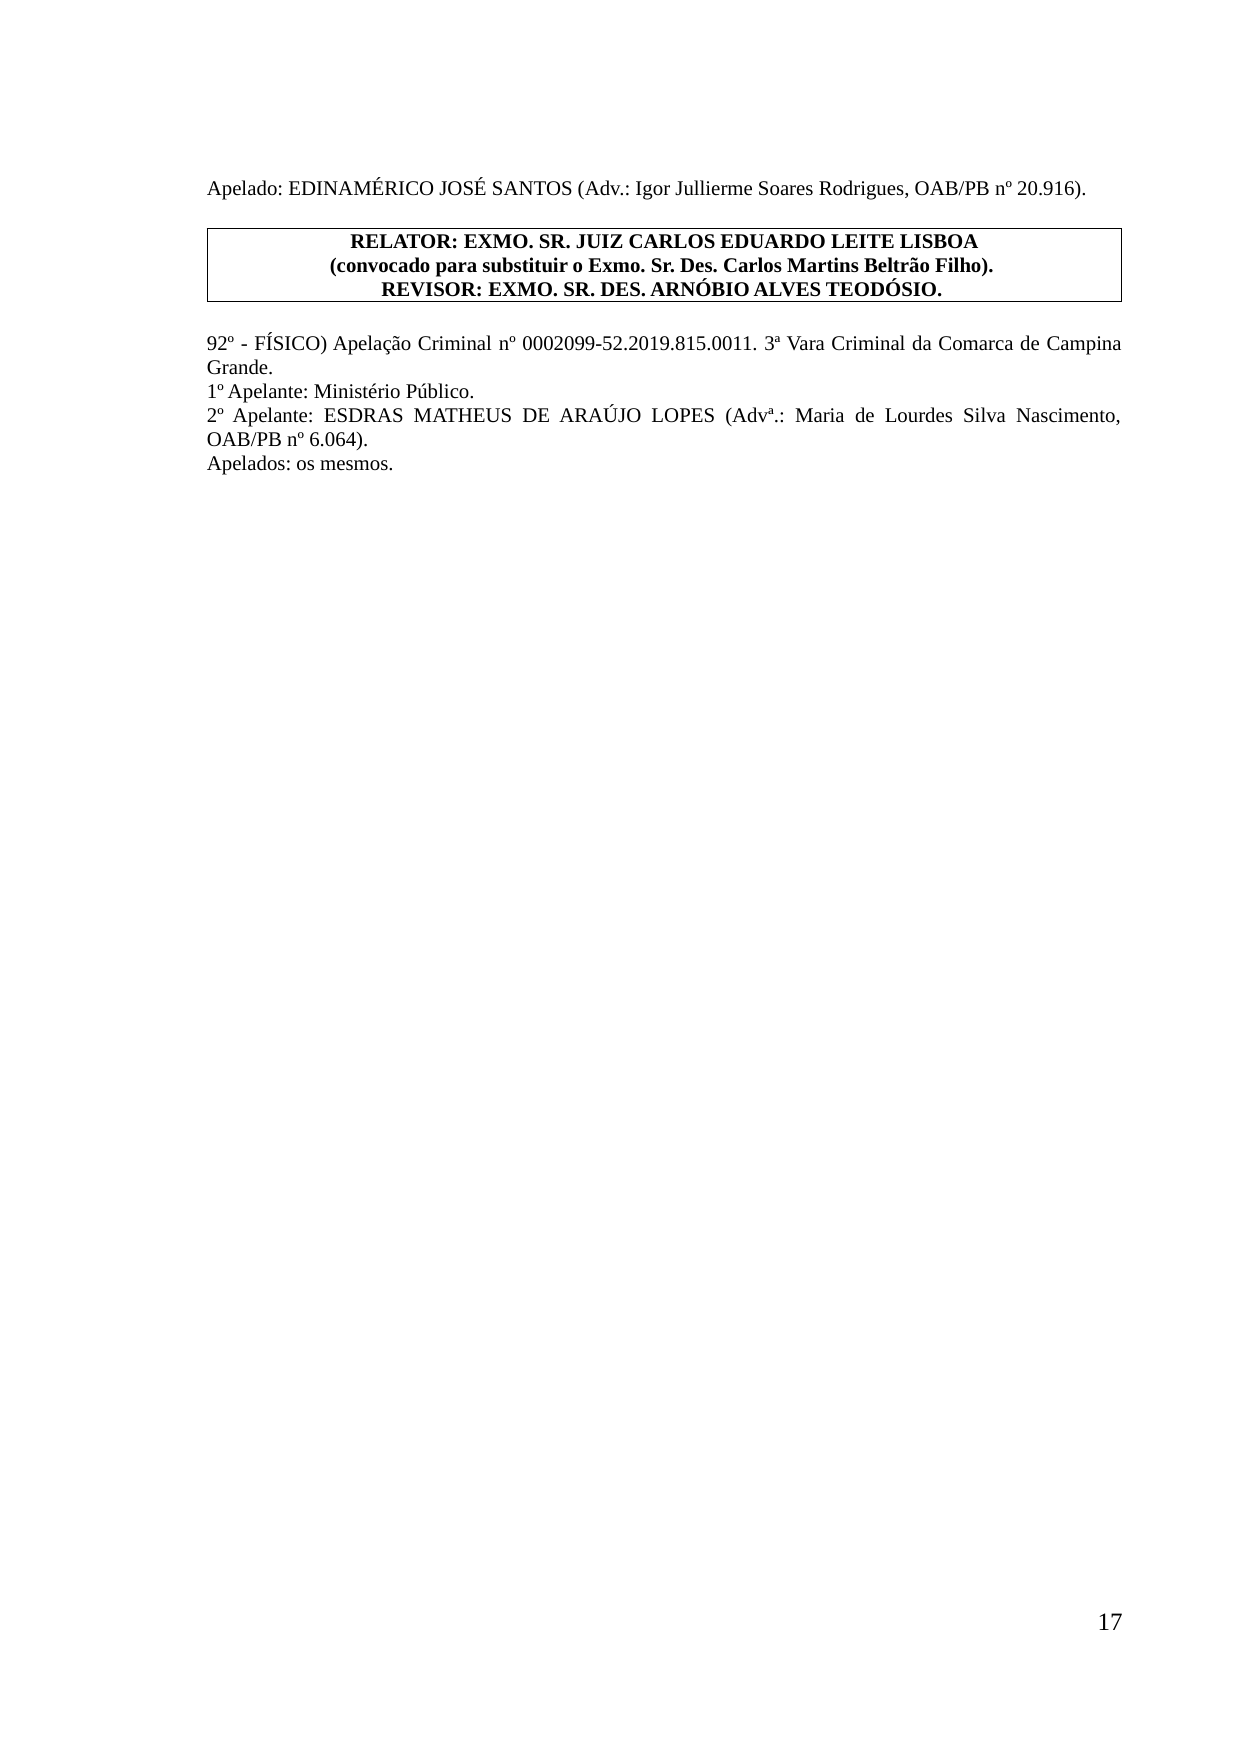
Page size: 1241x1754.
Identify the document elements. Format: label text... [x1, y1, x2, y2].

text Apelados: os mesmos. [207, 451, 1122, 475]
text REVISOR: EXMO. SR. DES. ARNÓBIO ALVES TEODÓSIO. [208, 276, 1121, 301]
text RELATOR: EXMO. SR. JUIZ CARLOS EDUARDO LEITE LISBOA [208, 229, 1121, 252]
text 1º Apelante: Ministério Público. [207, 379, 1122, 403]
text 92º - FÍSICO) Apelação Criminal nº 0002099-52.2019.815.0011. 3ª Vara Criminal da Comarca de Campina Grande. [207, 331, 1122, 379]
text 2º Apelante: ESDRAS MATHEUS DE ARAÚJO LOPES (Advª.: Maria de Lourdes Silva Nascimento, OAB/PB nº 6.064). [207, 403, 1122, 451]
text (convocado para substituir o Exmo. Sr. Des. Carlos Martins Beltrão Filho). [208, 252, 1121, 276]
text Apelado: EDINAMÉRICO JOSÉ SANTOS (Adv.: Igor Jullierme Soares Rodrigues, OAB/PB nº 20.916). [207, 176, 1122, 200]
